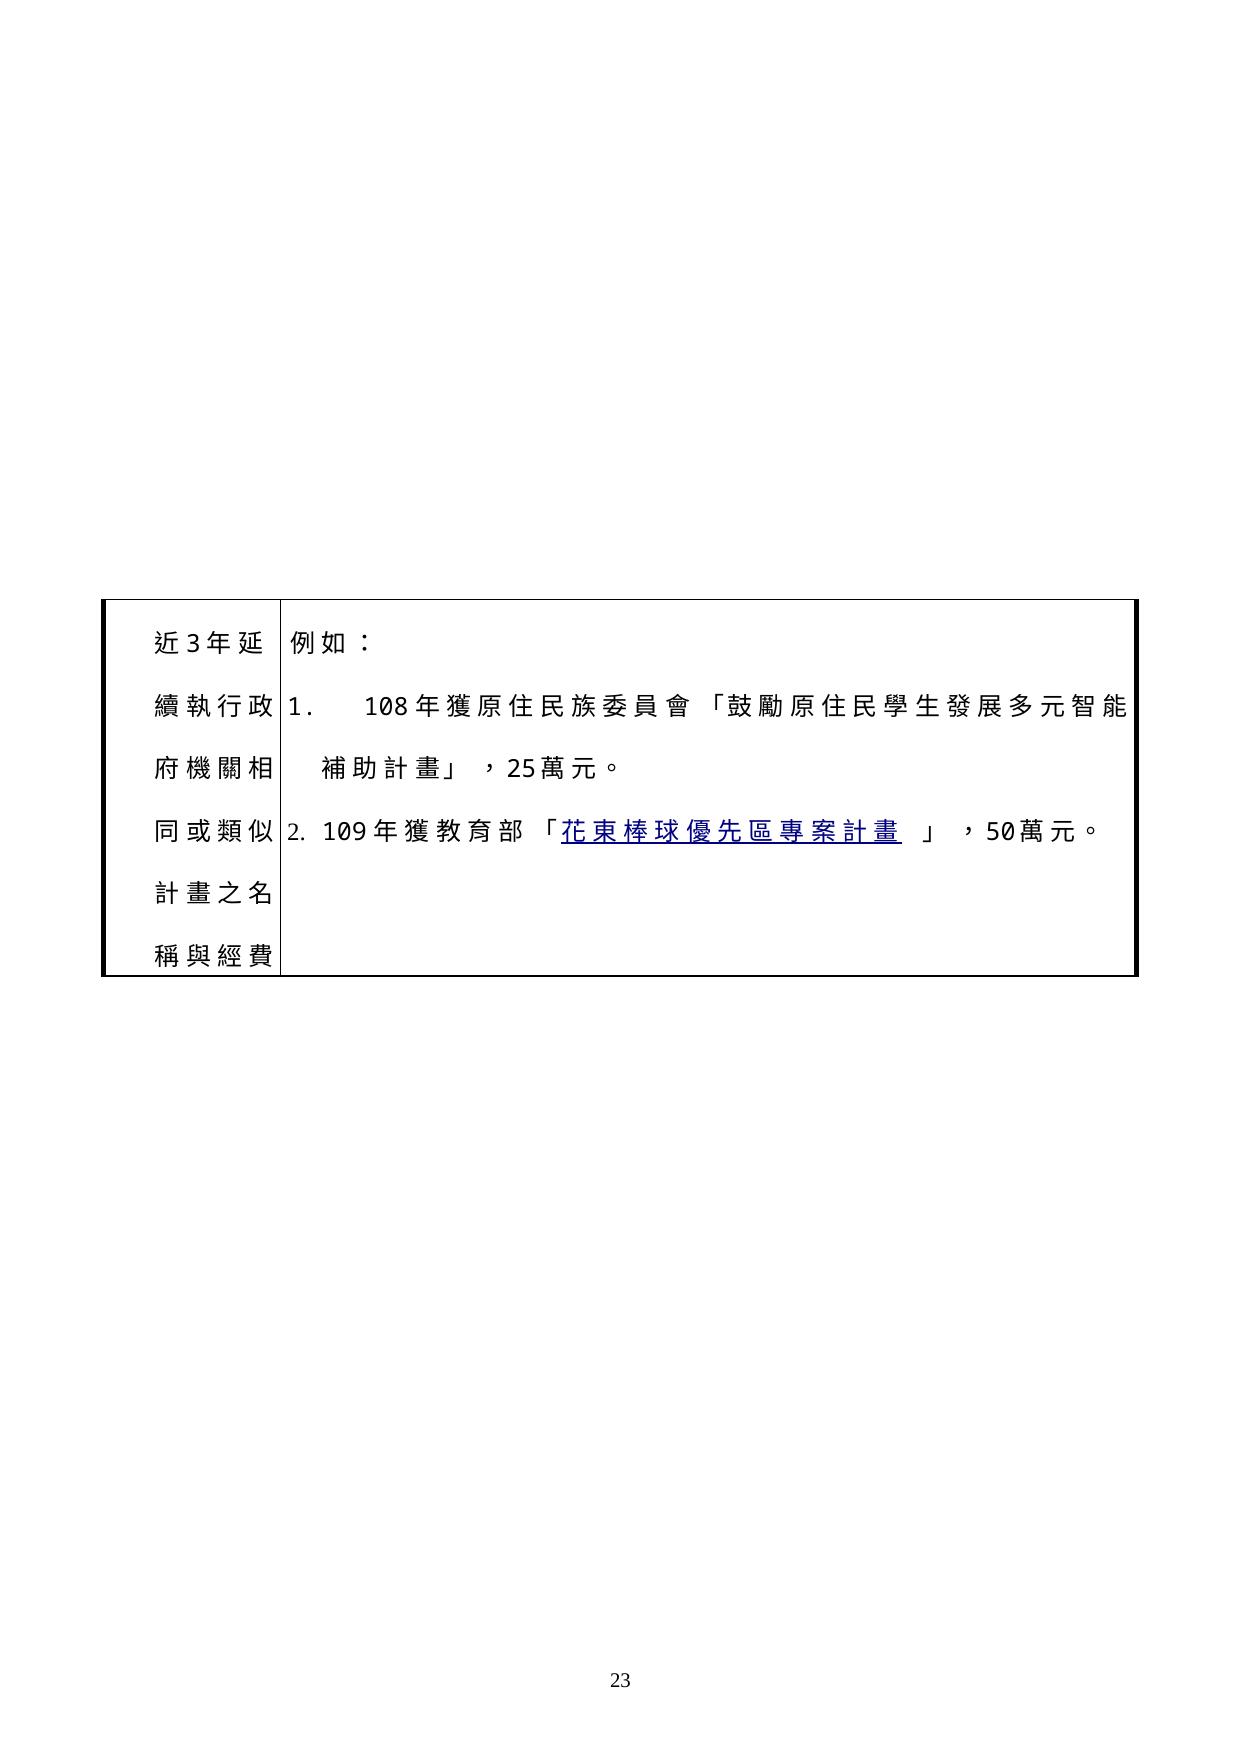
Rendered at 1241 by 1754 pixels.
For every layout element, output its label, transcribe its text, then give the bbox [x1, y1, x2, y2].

table_cell 近3年延續執行政府機關相同或類似計畫之名稱與經費 [106, 600, 280, 975]
table_cell 例如： 108年獲原住民族委員會「鼓勵原住民學生發展多元智能補助計畫」，25萬元。 109年獲教育部「花東棒球優先區專案計畫 」，50萬元。 [281, 600, 1134, 975]
